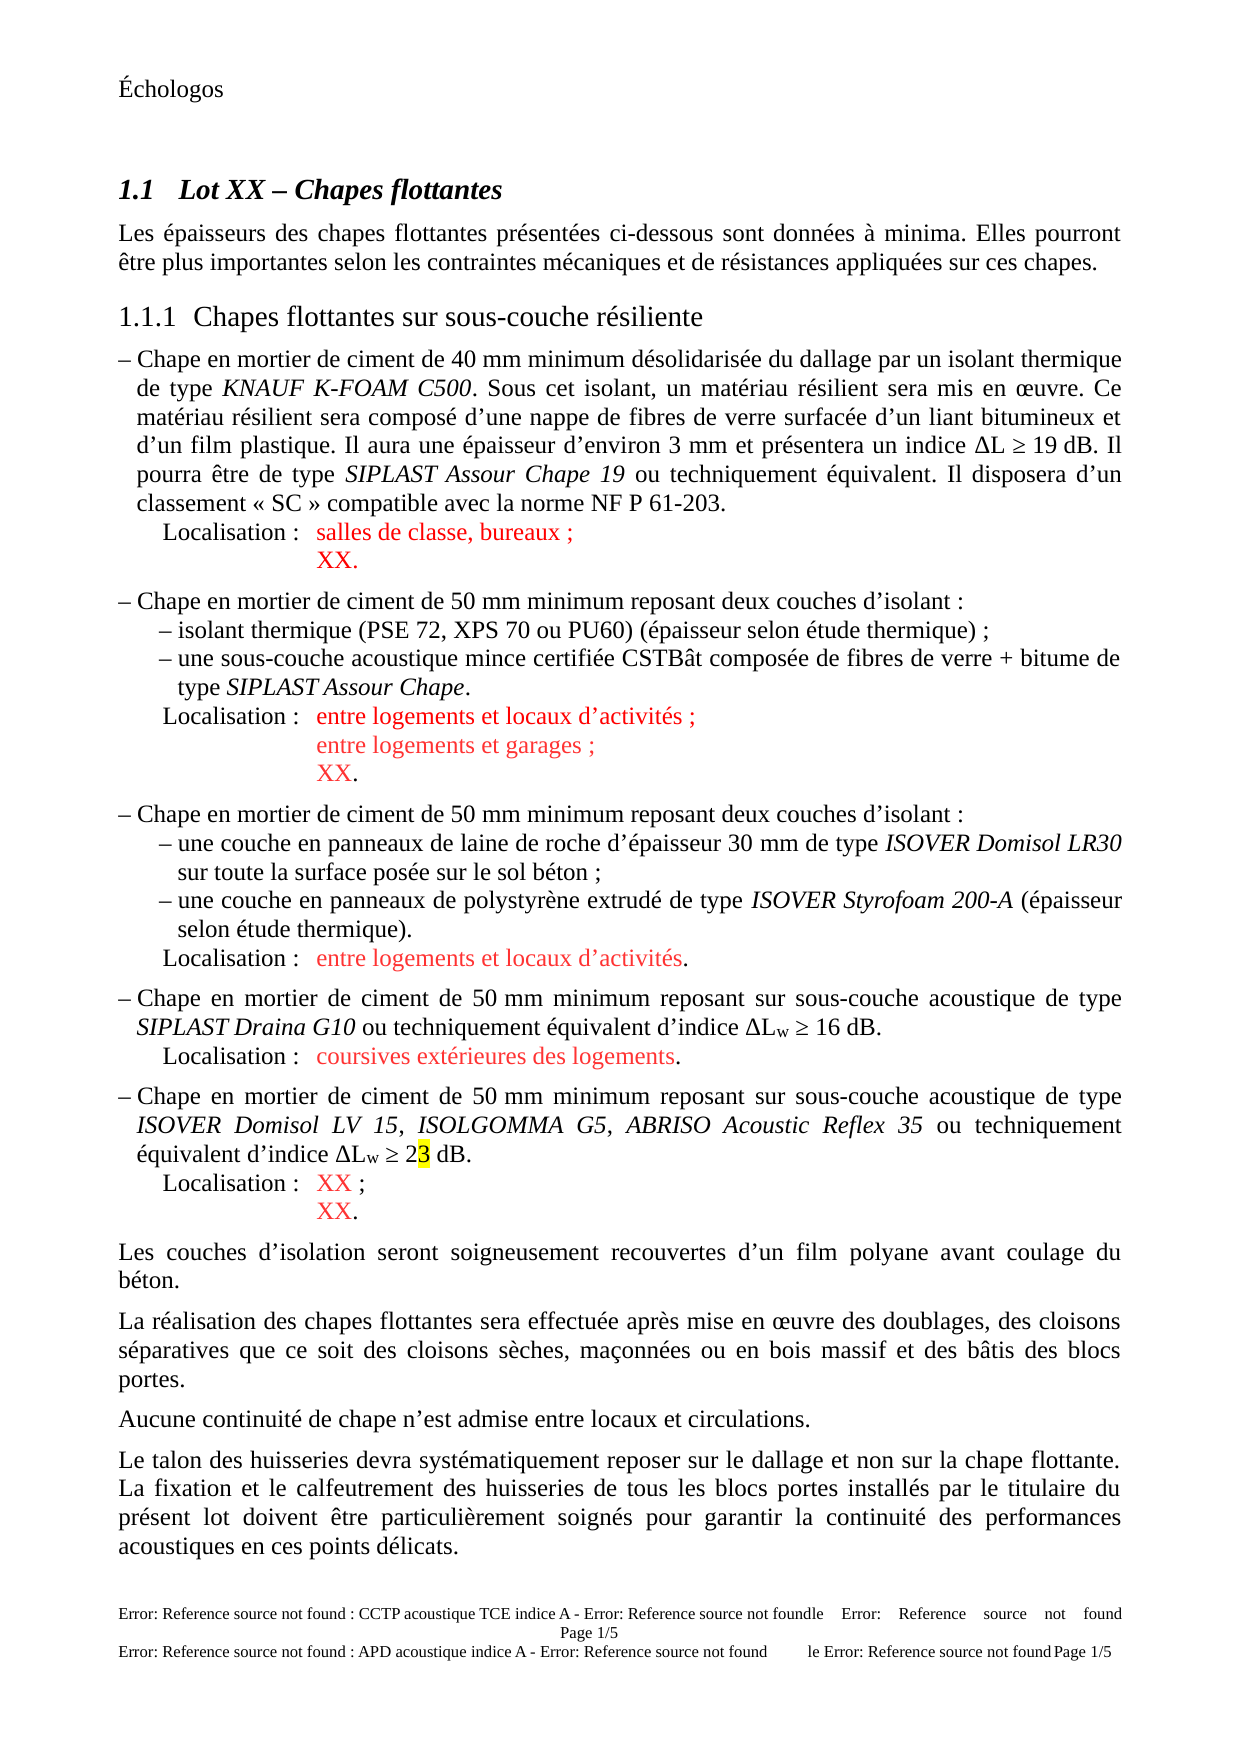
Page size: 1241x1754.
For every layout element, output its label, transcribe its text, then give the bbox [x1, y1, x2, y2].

text XX. [162, 730, 1122, 759]
subtitle Lot XX – Chapes flottantes [118, 149, 1122, 178]
text – Chape en mortier de ciment de 40 mm minimum désolidarisée du dallage par un isolant thermique de type KNAUF K-FOAM C500. Sous cet isolant, un matériau résilient sera mis en œuvre. Ce matériau résilient sera composé d’une nappe de fibres de verre surfacée d’un liant bitumineux et d’un film plastique. Il aura une épaisseur d’environ 3 mm et présentera un indice ΔL ≥ 19 dB. Il pourra être de type SIPLAST Assour Chape 19 ou techniquement équivalent. Il disposera d’un classement « SC » compatible avec la norme NF P 61‑203. [118, 316, 1122, 488]
text – Chape en mortier de ciment de 50 mm minimum reposant sur sous-couche acoustique de type SIPLAST Draina G10 ou techniquement équivalent d’indice ΔLw ≥ 16 dB. [118, 955, 1122, 1012]
text – une couche en panneaux de laine de roche d’épaisseur 30 mm de type ISOVER Domisol LR30 sur toute la surface posée sur le sol béton ; [159, 799, 1122, 857]
text – une couche en panneaux de polystyrène extrudé de type ISOVER Styrofoam 200-A (épaisseur selon étude thermique). [159, 857, 1122, 914]
text entre logements et garages ; [162, 701, 1122, 730]
text – isolant thermique (PSE 72, XPS 70 ou PU60) (épaisseur selon étude thermique) ; [159, 586, 1122, 615]
text Localisation : XX ; [162, 1139, 1122, 1168]
text XX. [162, 517, 1122, 546]
text Localisation : salles de classe, bureaux ; [162, 488, 1122, 517]
text – Chape en mortier de ciment de 50 mm minimum reposant deux couches d’isolant : [118, 771, 1122, 799]
text – Chape en mortier de ciment de 50 mm minimum reposant deux couches d’isolant : [118, 558, 1122, 586]
text Les couches d’isolation seront soigneusement recouvertes d’un film polyane avant coulage du béton. [118, 1208, 1122, 1266]
text Aucune continuité de chape n’est admise entre locaux et circulations. [118, 1376, 1122, 1404]
text Localisation : coursives extérieures des logements. [162, 1012, 1122, 1041]
text Les épaisseurs des chapes flottantes présentées ci-dessous sont données à minima. Elles pourront être plus importantes selon les contraintes mécaniques et de résistances appliquées sur ces chapes. [118, 189, 1122, 247]
text Le talon des huisseries devra systématiquement reposer sur le dallage et non sur la chape flottante. La fixation et le calfeutrement des huisseries de tous les blocs portes installés par le titulaire du présent lot doivent être particulièrement soignés pour garantir la continuité des performances acoustiques en ces points délicats. [118, 1416, 1122, 1531]
text XX. [162, 1168, 1122, 1197]
text Localisation : entre logements et locaux d’activités ; [162, 673, 1122, 701]
text Localisation : entre logements et locaux d’activités. [162, 914, 1122, 943]
text – une sous-couche acoustique mince certifiée CSTBât composée de fibres de verre + bitume de type SIPLAST Assour Chape. [159, 615, 1122, 673]
text – Chape en mortier de ciment de 50 mm minimum reposant sur sous-couche acoustique de type ISOVER Domisol LV 15, ISOLGOMMA G5, ABRISO Acoustic Reflex 35 ou techniquement équivalent d’indice ΔLw ≥ 23 dB. [118, 1053, 1122, 1139]
text Une bande de rive de désolidarisation de type ISOVER Périsol ou KBS F 8/80 ou KBS Gefidehn 10/100 ou techniquement équivalent, empêchera ces contacts avec les parois du local et devra recouvrir soigneusement tous les points singuliers : poteaux, reliefs et pieds d’huisseries. Elle sera recoupée à chaque angle de mur. [118, 1543, 1122, 1601]
text La réalisation des chapes flottantes sera effectuée après mise en œuvre des doublages, des cloisons séparatives que ce soit des cloisons sèches, maçonnées ou en bois massif et des bâtis des blocs portes. [118, 1278, 1122, 1364]
subtitle Chapes flottantes sur sous-couche résiliente [118, 271, 1122, 304]
